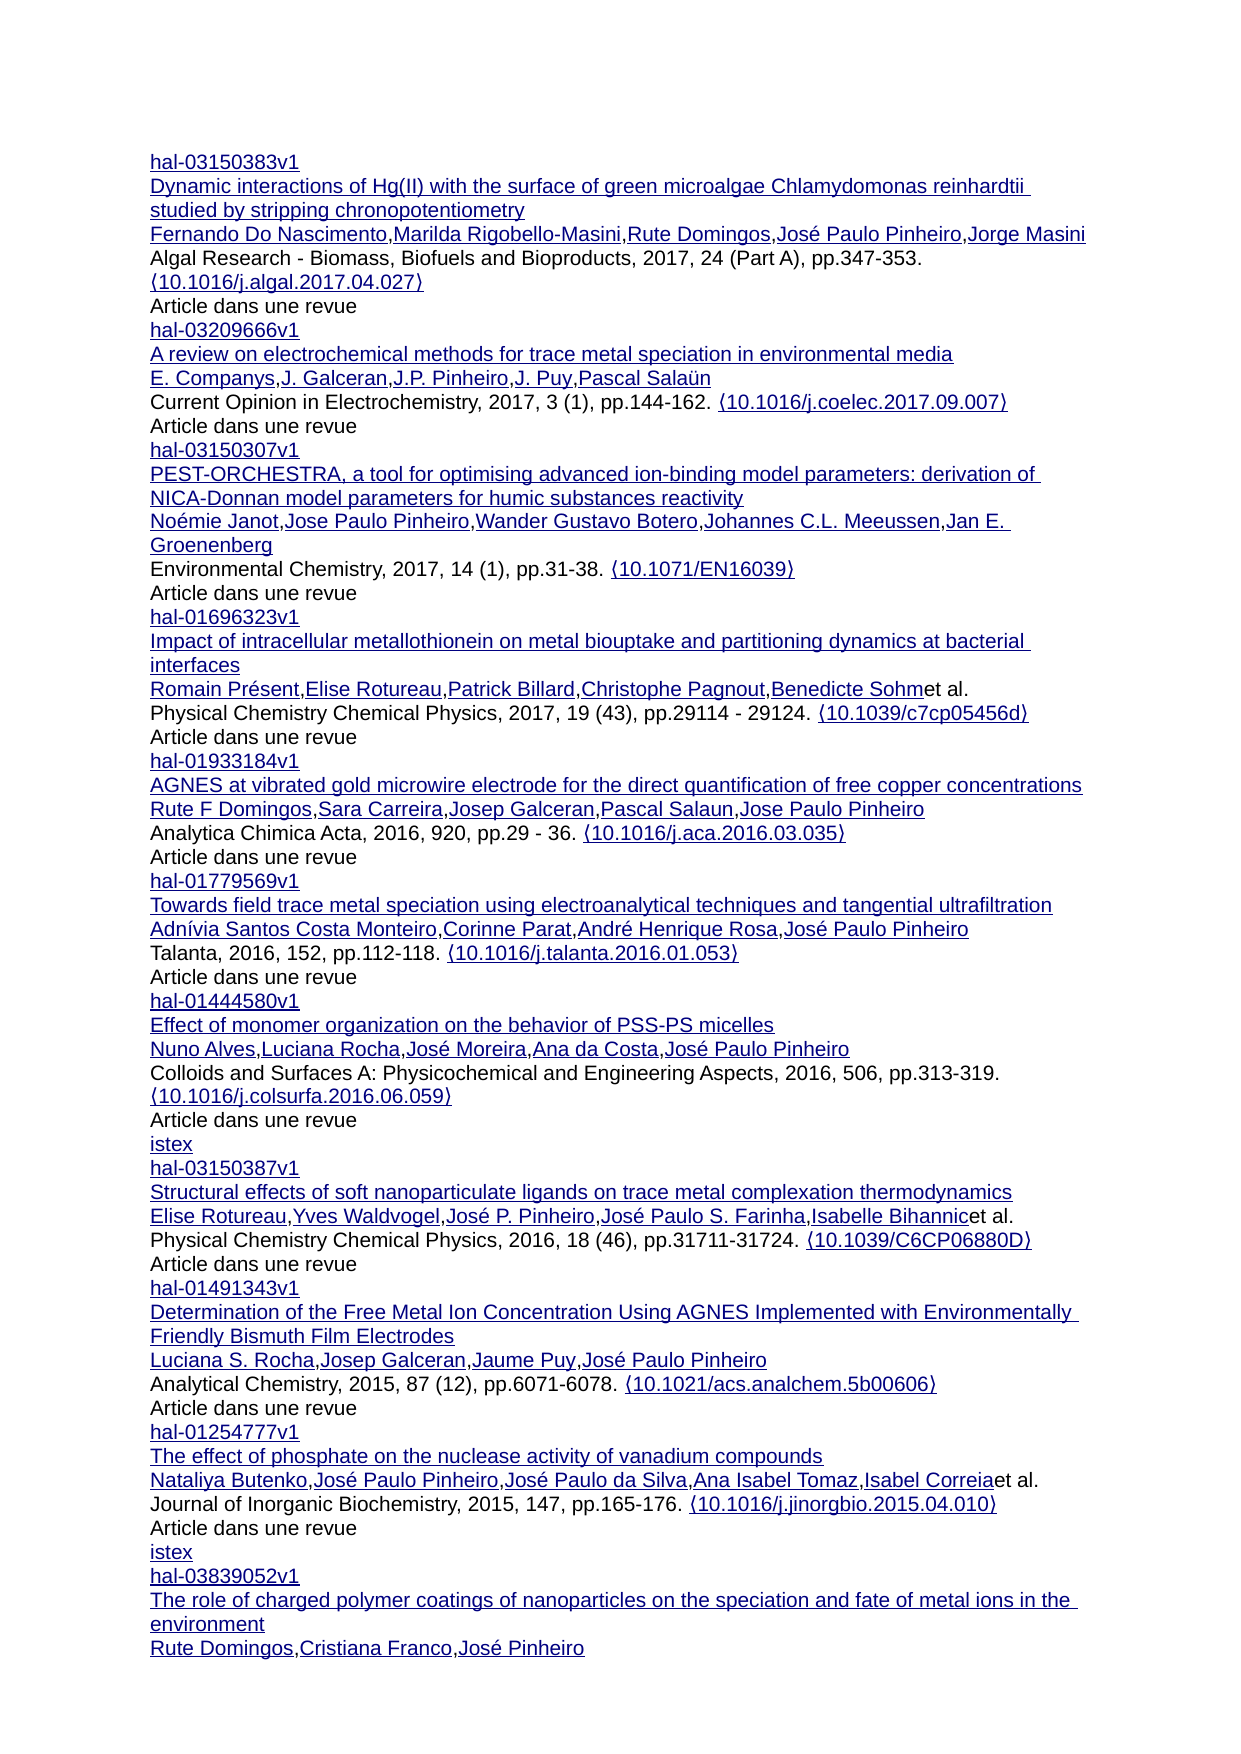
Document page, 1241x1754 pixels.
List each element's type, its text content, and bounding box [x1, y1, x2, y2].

table_cell Towards field trace metal speciation using electroanalytical techniques and tangential ultrafiltration Adnívia Santos Costa Monteiro,Corinne Parat,André Henrique Rosa,José Paulo Pinheiro Talanta, 2016, 152, pp.112-118. ⟨10.1016/j.talanta.2016.01.053⟩ Article dans une revue hal-01444580v1 [150, 893, 1090, 1012]
table_cell The role of charged polymer coatings of nanoparticles on the speciation and fate of metal ions in the environment Rute Domingos,Cristiana Franco,José Pinheiro [150, 1588, 1090, 1659]
table_cell hal-03150383v1 [150, 150, 1090, 174]
table_cell Structural effects of soft nanoparticulate ligands on trace metal complexation thermodynamics Elise Rotureau,Yves Waldvogel,José P. Pinheiro,José Paulo S. Farinha,Isabelle Bihannicet al. Physical Chemistry Chemical Physics, 2016, 18 (46), pp.31711-31724. ⟨10.1039/C6CP06880D⟩ Article dans une revue hal-01491343v1 [150, 1180, 1090, 1300]
table_cell Dynamic interactions of Hg(II) with the surface of green microalgae Chlamydomonas reinhardtii studied by stripping chronopotentiometry Fernando Do Nascimento,Marilda Rigobello-Masini,Rute Domingos,José Paulo Pinheiro,Jorge Masini Algal Research - Biomass, Biofuels and Bioproducts, 2017, 24 (Part A), pp.347-353. ⟨10.1016/j.algal.2017.04.027⟩ Article dans une revue hal-03209666v1 [150, 174, 1090, 342]
table_cell A review on electrochemical methods for trace metal speciation in environmental media E. Companys,J. Galceran,J.P. Pinheiro,J. Puy,Pascal Salaün Current Opinion in Electrochemistry, 2017, 3 (1), pp.144-162. ⟨10.1016/j.coelec.2017.09.007⟩ Article dans une revue hal-03150307v1 [150, 342, 1090, 461]
table_cell The effect of phosphate on the nuclease activity of vanadium compounds Nataliya Butenko,José Paulo Pinheiro,José Paulo da Silva,Ana Isabel Tomaz,Isabel Correiaet al. Journal of Inorganic Biochemistry, 2015, 147, pp.165-176. ⟨10.1016/j.jinorgbio.2015.04.010⟩ Article dans une revue istex hal-03839052v1 [150, 1444, 1090, 1587]
table_cell Effect of monomer organization on the behavior of PSS-PS micelles Nuno Alves,Luciana Rocha,José Moreira,Ana da Costa,José Paulo Pinheiro Colloids and Surfaces A: Physicochemical and Engineering Aspects, 2016, 506, pp.313-319. ⟨10.1016/j.colsurfa.2016.06.059⟩ Article dans une revue istex hal-03150387v1 [150, 1013, 1090, 1180]
table_cell AGNES at vibrated gold microwire electrode for the direct quantification of free copper concentrations Rute F Domingos,Sara Carreira,Josep Galceran,Pascal Salaun,Jose Paulo Pinheiro Analytica Chimica Acta, 2016, 920, pp.29 - 36. ⟨10.1016/j.aca.2016.03.035⟩ Article dans une revue hal-01779569v1 [150, 773, 1090, 893]
table_cell Impact of intracellular metallothionein on metal biouptake and partitioning dynamics at bacterial interfaces Romain Présent,Elise Rotureau,Patrick Billard,Christophe Pagnout,Benedicte Sohmet al. Physical Chemistry Chemical Physics, 2017, 19 (43), pp.29114 - 29124. ⟨10.1039/c7cp05456d⟩ Article dans une revue hal-01933184v1 [150, 629, 1090, 773]
table_cell PEST-ORCHESTRA, a tool for optimising advanced ion-binding model parameters: derivation of NICA-Donnan model parameters for humic substances reactivity Noémie Janot,Jose Paulo Pinheiro,Wander Gustavo Botero,Johannes C.L. Meeussen,Jan E. Groenenberg Environmental Chemistry, 2017, 14 (1), pp.31-38. ⟨10.1071/EN16039⟩ Article dans une revue hal-01696323v1 [150, 461, 1090, 629]
table_cell Determination of the Free Metal Ion Concentration Using AGNES Implemented with Environmentally Friendly Bismuth Film Electrodes Luciana S. Rocha,Josep Galceran,Jaume Puy,José Paulo Pinheiro Analytical Chemistry, 2015, 87 (12), pp.6071-6078. ⟨10.1021/acs.analchem.5b00606⟩ Article dans une revue hal-01254777v1 [150, 1300, 1090, 1444]
